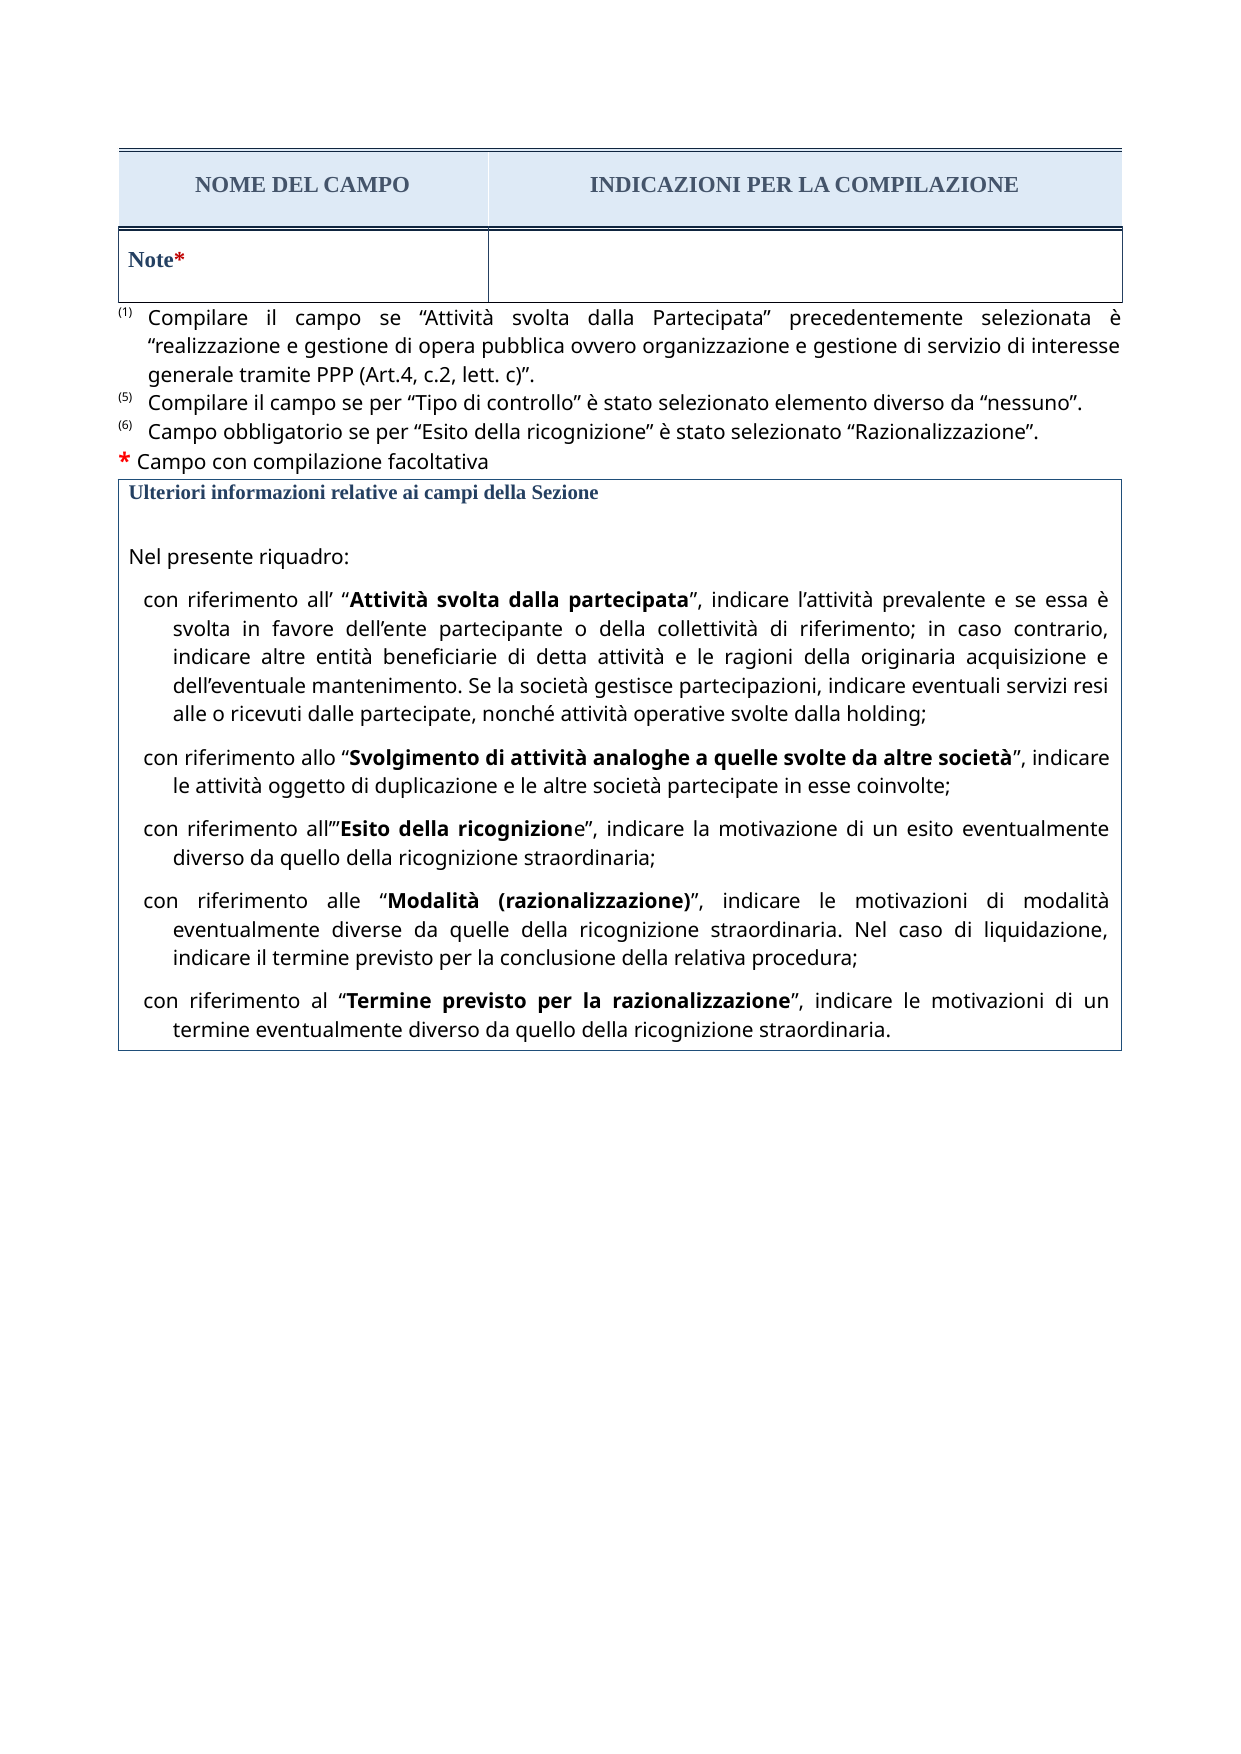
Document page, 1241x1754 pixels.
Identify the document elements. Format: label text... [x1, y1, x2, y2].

table_cell Note* [119, 231, 488, 302]
table_header Ulteriori informazioni relative ai campi della Sezione Nel presente riquadro: con riferimento all’ “Attività svolta dalla partecipata”, indicare l’attività prevalente e se essa è svolta in favore dell’ente partecipante o della collettività di riferimento; in caso contrario, indicare altre entità beneficiarie di detta attività e le ragioni della originaria acquisizione e dell’eventuale mantenimento. Se la società gestisce partecipazioni, indicare eventuali servizi resi alle o ricevuti dalle partecipate, nonché attività operative svolte dalla holding; con riferimento allo “Svolgimento di attività analoghe a quelle svolte da altre società”, indicare le attività oggetto di duplicazione e le altre società partecipate in esse coinvolte; con riferimento all’”Esito della ricognizione”, indicare la motivazione di un esito eventualmente diverso da quello della ricognizione straordinaria; con riferimento alle “Modalità (razionalizzazione)”, indicare le motivazioni di modalità eventualmente diverse da quelle della ricognizione straordinaria. Nel caso di liquidazione, indicare il termine previsto per la conclusione della relativa procedura; con riferimento al “Termine previsto per la razionalizzazione”, indicare le motivazioni di un termine eventualmente diverso da quello della ricognizione straordinaria. [119, 480, 1121, 1050]
text * Campo con compilazione facoltativa [118, 445, 1122, 476]
table_header INDICAZIONI PER LA COMPILAZIONE [489, 152, 1122, 226]
table_header NOME DEL CAMPO [119, 152, 488, 226]
list Campo obbligatorio se per “Esito della ricognizione” è stato selezionato “Razionalizzazione”. [118, 417, 1122, 445]
list Compilare il campo se per “Tipo di controllo” è stato selezionato elemento diverso da “nessuno”. [118, 388, 1122, 417]
list Compilare il campo se “Attività svolta dalla Partecipata” precedentemente selezionata è “realizzazione e gestione di opera pubblica ovvero organizzazione e gestione di servizio di interesse generale tramite PPP (Art.4, c.2, lett. c)”. [118, 303, 1122, 388]
table_cell [489, 231, 1122, 302]
